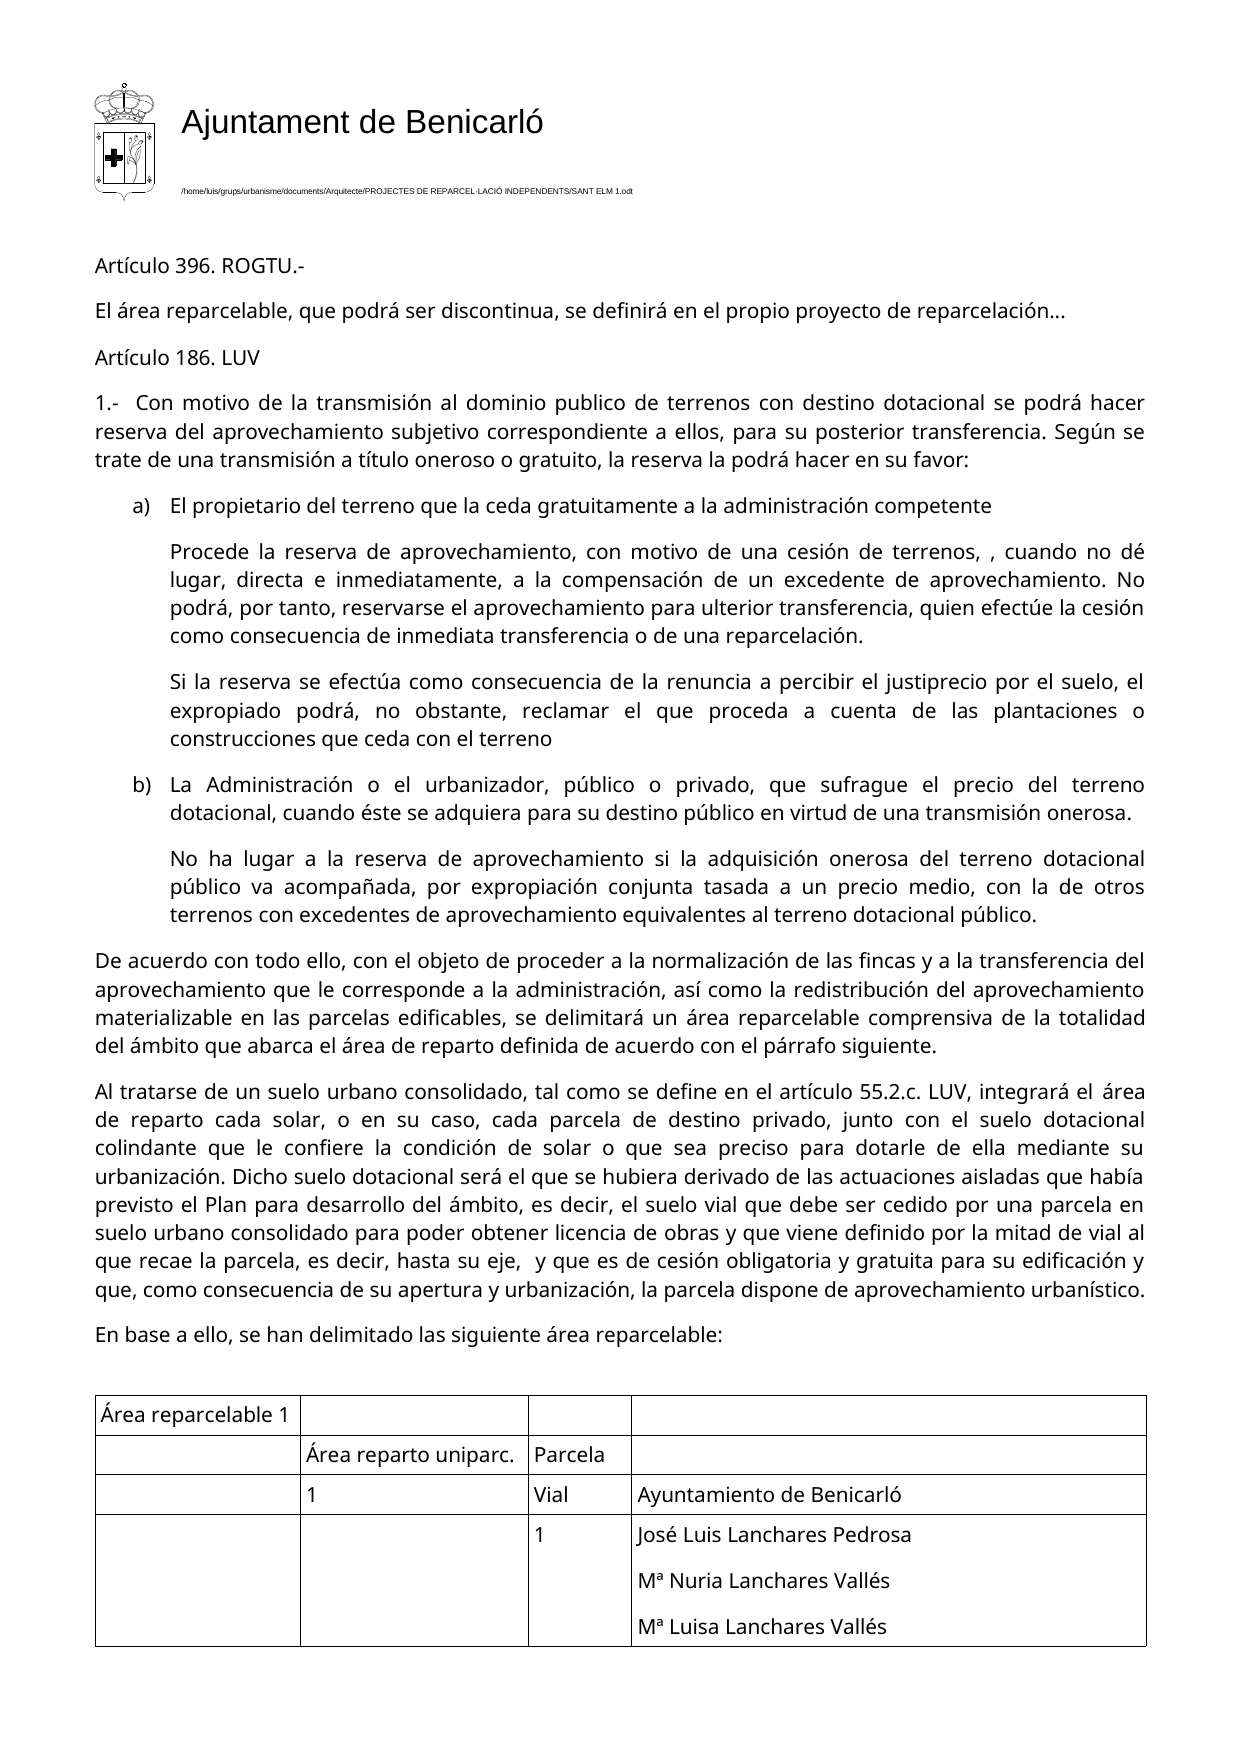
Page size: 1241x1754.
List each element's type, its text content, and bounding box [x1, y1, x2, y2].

list Procede la reserva de aprovechamiento, con motivo de una cesión de terrenos, , cuando no dé lugar, directa e inmediatamente, a la compensación de un excedente de aprovechamiento. No podrá, por tanto, reservarse el aprovechamiento para ulterior transferencia, quien efectúe la cesión como consecuencia de inmediata transferencia o de una reparcelación. [132, 537, 1146, 650]
list El propietario del terreno que la ceda gratuitamente a la administración competente [132, 491, 1146, 519]
table_cell 1 [301, 1475, 528, 1514]
table_cell [96, 1515, 300, 1646]
table_cell 1 [529, 1515, 631, 1646]
table_header Área reparcelable 1 [96, 1396, 300, 1435]
table_cell [301, 1515, 528, 1646]
table_cell Parcela [529, 1436, 631, 1474]
text Al tratarse de un suelo urbano consolidado, tal como se define en el artículo 55.2.c. LUV, integrará el área de reparto cada solar, o en su caso, cada parcela de destino privado, junto con el suelo dotacional colindante que le confiere la condición de solar o que sea preciso para dotarle de ella mediante su urbanización. Dicho suelo dotacional será el que se hubiera derivado de las actuaciones aisladas que había previsto el Plan para desarrollo del ámbito, es decir, el suelo vial que debe ser cedido por una parcela en suelo urbano consolidado para poder obtener licencia de obras y que viene definido por la mitad de vial al que recae la parcela, es decir, hasta su eje, y que es de cesión obligatoria y gratuita para su edificación y que, como consecuencia de su apertura y urbanización, la parcela dispone de aprovechamiento urbanístico. [94, 1077, 1146, 1303]
text Artículo 396. ROGTU.- [94, 251, 1146, 279]
list No ha lugar a la reserva de aprovechamiento si la adquisición onerosa del terreno dotacional público va acompañada, por expropiación conjunta tasada a un precio medio, con la de otros terrenos con excedentes de aprovechamiento equivalentes al terreno dotacional público. [132, 844, 1146, 929]
list Si la reserva se efectúa como consecuencia de la renuncia a percibir el justiprecio por el suelo, el expropiado podrá, no obstante, reclamar el que proceda a cuenta de las plantaciones o construcciones que ceda con el terreno [132, 667, 1146, 752]
table_cell [96, 1475, 300, 1514]
table_cell [96, 1436, 300, 1474]
table_cell [632, 1436, 1146, 1474]
table_header [529, 1396, 631, 1435]
table_cell Vial [529, 1475, 631, 1514]
table_cell Ayuntamiento de Benicarló [632, 1475, 1146, 1514]
table_header [301, 1396, 528, 1435]
text El área reparcelable, que podrá ser discontinua, se definirá en el propio proyecto de reparcelación... [94, 297, 1146, 325]
text 1.- Con motivo de la transmisión al dominio publico de terrenos con destino dotacional se podrá hacer reserva del aprovechamiento subjetivo correspondiente a ellos, para su posterior transferencia. Según se trate de una transmisión a título oneroso o gratuito, la reserva la podrá hacer en su favor: [94, 388, 1146, 473]
text Artículo 186. LUV [94, 343, 1146, 371]
text En base a ello, se han delimitado las siguiente área reparcelable: [94, 1321, 1146, 1349]
table_cell José Luis Lanchares Pedrosa Mª Nuria Lanchares Vallés Mª Luisa Lanchares Vallés [632, 1515, 1146, 1646]
table_cell Área reparto uniparc. [301, 1436, 528, 1474]
table_header [632, 1396, 1146, 1435]
text De acuerdo con todo ello, con el objeto de proceder a la normalización de las fincas y a la transferencia del aprovechamiento que le corresponde a la administración, así como la redistribución del aprovechamiento materializable en las parcelas edificables, se delimitará un área reparcelable comprensiva de la totalidad del ámbito que abarca el área de reparto definida de acuerdo con el párrafo siguiente. [94, 946, 1146, 1059]
list La Administración o el urbanizador, público o privado, que sufrague el precio del terreno dotacional, cuando éste se adquiera para su destino público en virtud de una transmisión onerosa. [132, 770, 1146, 826]
